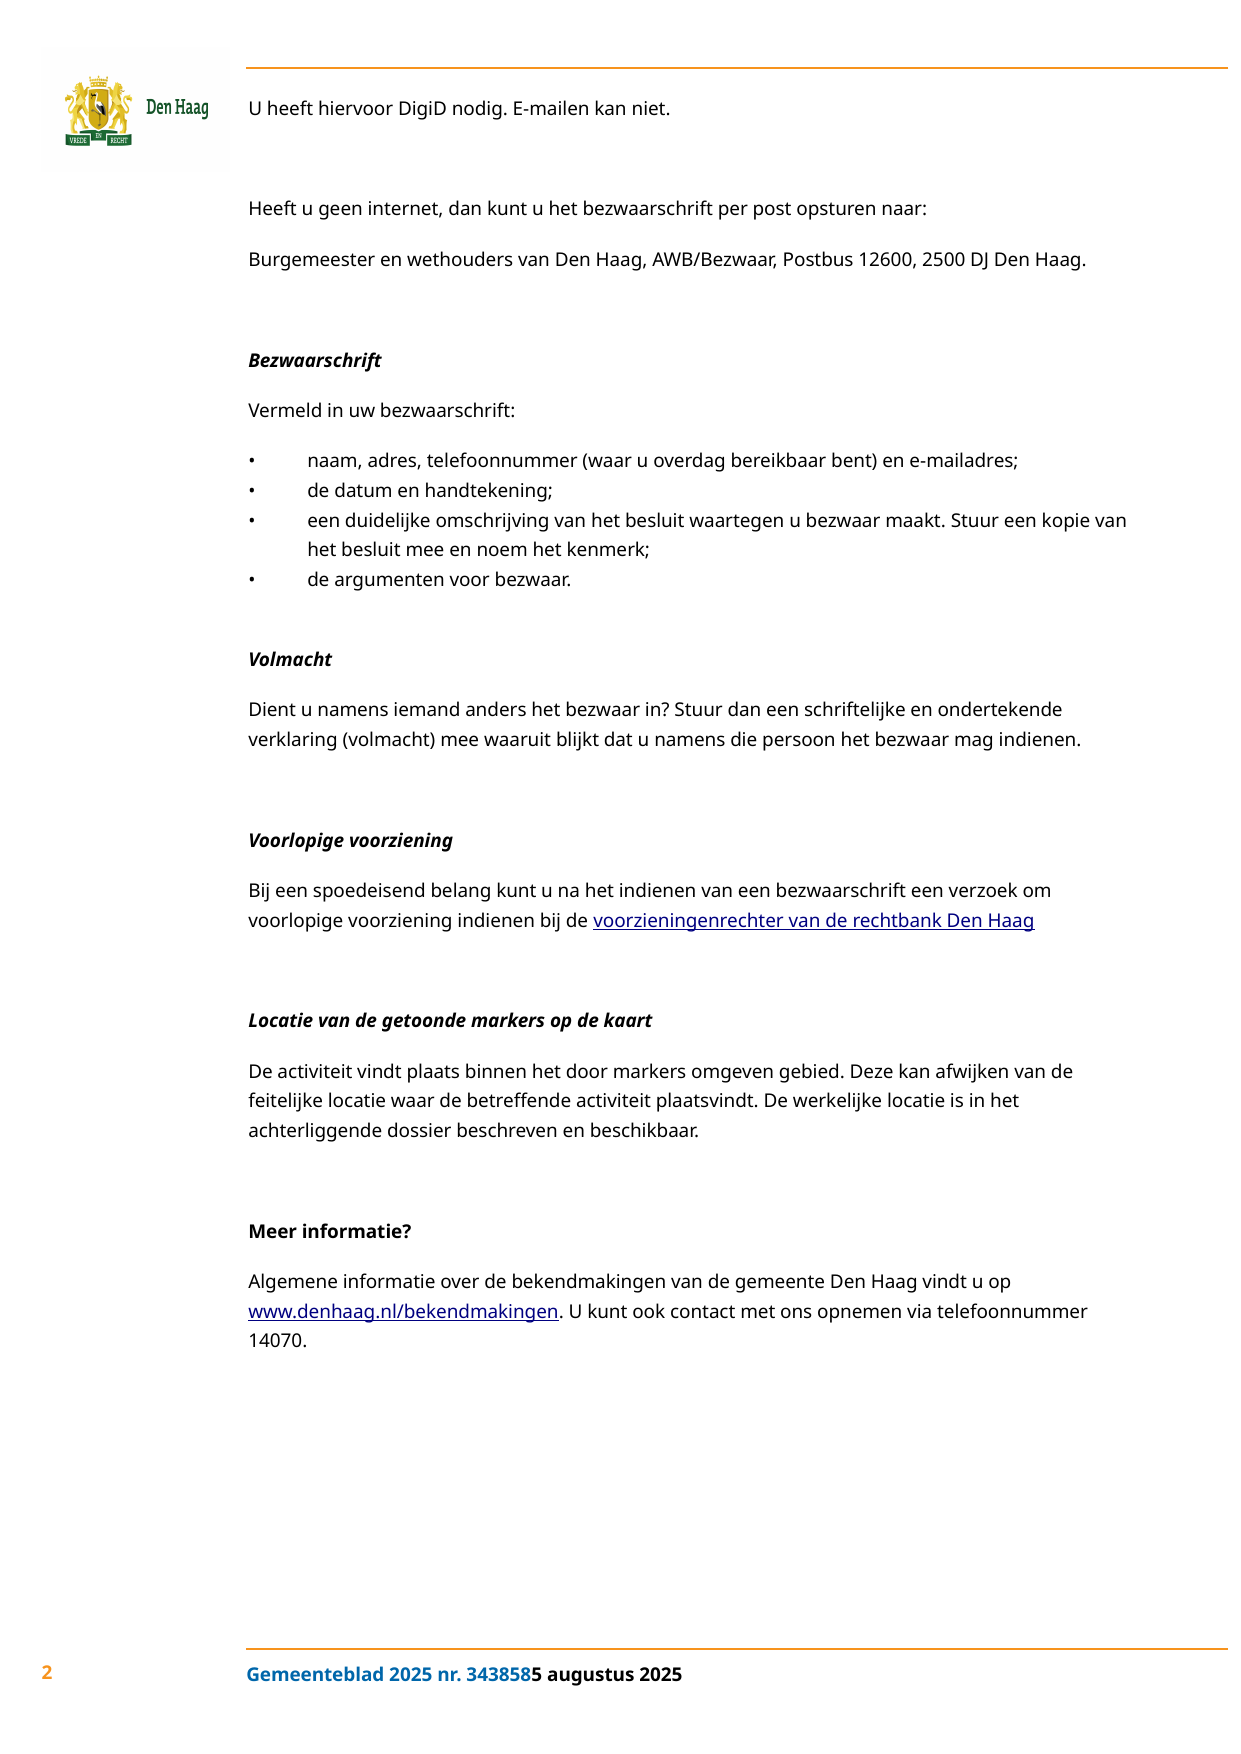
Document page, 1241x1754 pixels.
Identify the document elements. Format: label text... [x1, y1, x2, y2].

text De activiteit vindt plaats binnen het door markers omgeven gebied. Deze kan afwijken van de feitelijke locatie waar de betreffende activiteit plaatsvindt. De werkelijke locatie is in het achterliggende dossier beschreven en beschikbaar. [248, 1058, 1152, 1143]
text Vermeld in uw bezwaarschrift: [248, 397, 1152, 423]
list de datum en handtekening; [248, 477, 1152, 503]
text Bij een spoedeisend belang kunt u na het indienen van een bezwaarschrift een verzoek om voorlopige voorziening indienen bij de voorzieningenrechter van de rechtbank Den Haag [248, 877, 1152, 933]
list de argumenten voor bezwaar. [248, 566, 1152, 592]
picture [41, 47, 231, 172]
text Meer informatie? [248, 1218, 1152, 1244]
text Dient u namens iemand anders het bezwaar in? Stuur dan een schriftelijke en ondertekende verklaring (volmacht) mee waaruit blijkt dat u namens die persoon het bezwaar mag indienen. [248, 696, 1152, 752]
text Volmacht [248, 646, 1152, 672]
text Heeft u geen internet, dan kunt u het bezwaarschrift per post opsturen naar: [248, 196, 1152, 221]
text Locatie van de getoonde markers op de kaart [248, 1008, 1152, 1033]
text U heeft hiervoor DigiD nodig. E-mailen kan niet. [248, 95, 1152, 121]
text Voorlopige voorziening [248, 827, 1152, 853]
text Bezwaarschrift [248, 347, 1152, 373]
text Burgemeester en wethouders van Den Haag, AWB/Bezwaar, Postbus 12600, 2500 DJ Den Haag. [248, 246, 1152, 272]
list naam, adres, telefoonnummer (waar u overdag bereikbaar bent) en e-mailadres; [248, 448, 1152, 473]
text Algemene informatie over de bekendmakingen van de gemeente Den Haag vindt u op www.denhaag.nl/bekendmakingen. U kunt ook contact met ons opnemen via telefoonnummer 14070. [248, 1268, 1152, 1353]
list een duidelijke omschrijving van het besluit waartegen u bezwaar maakt. Stuur een kopie van het besluit mee en noem het kenmerk; [248, 507, 1152, 562]
